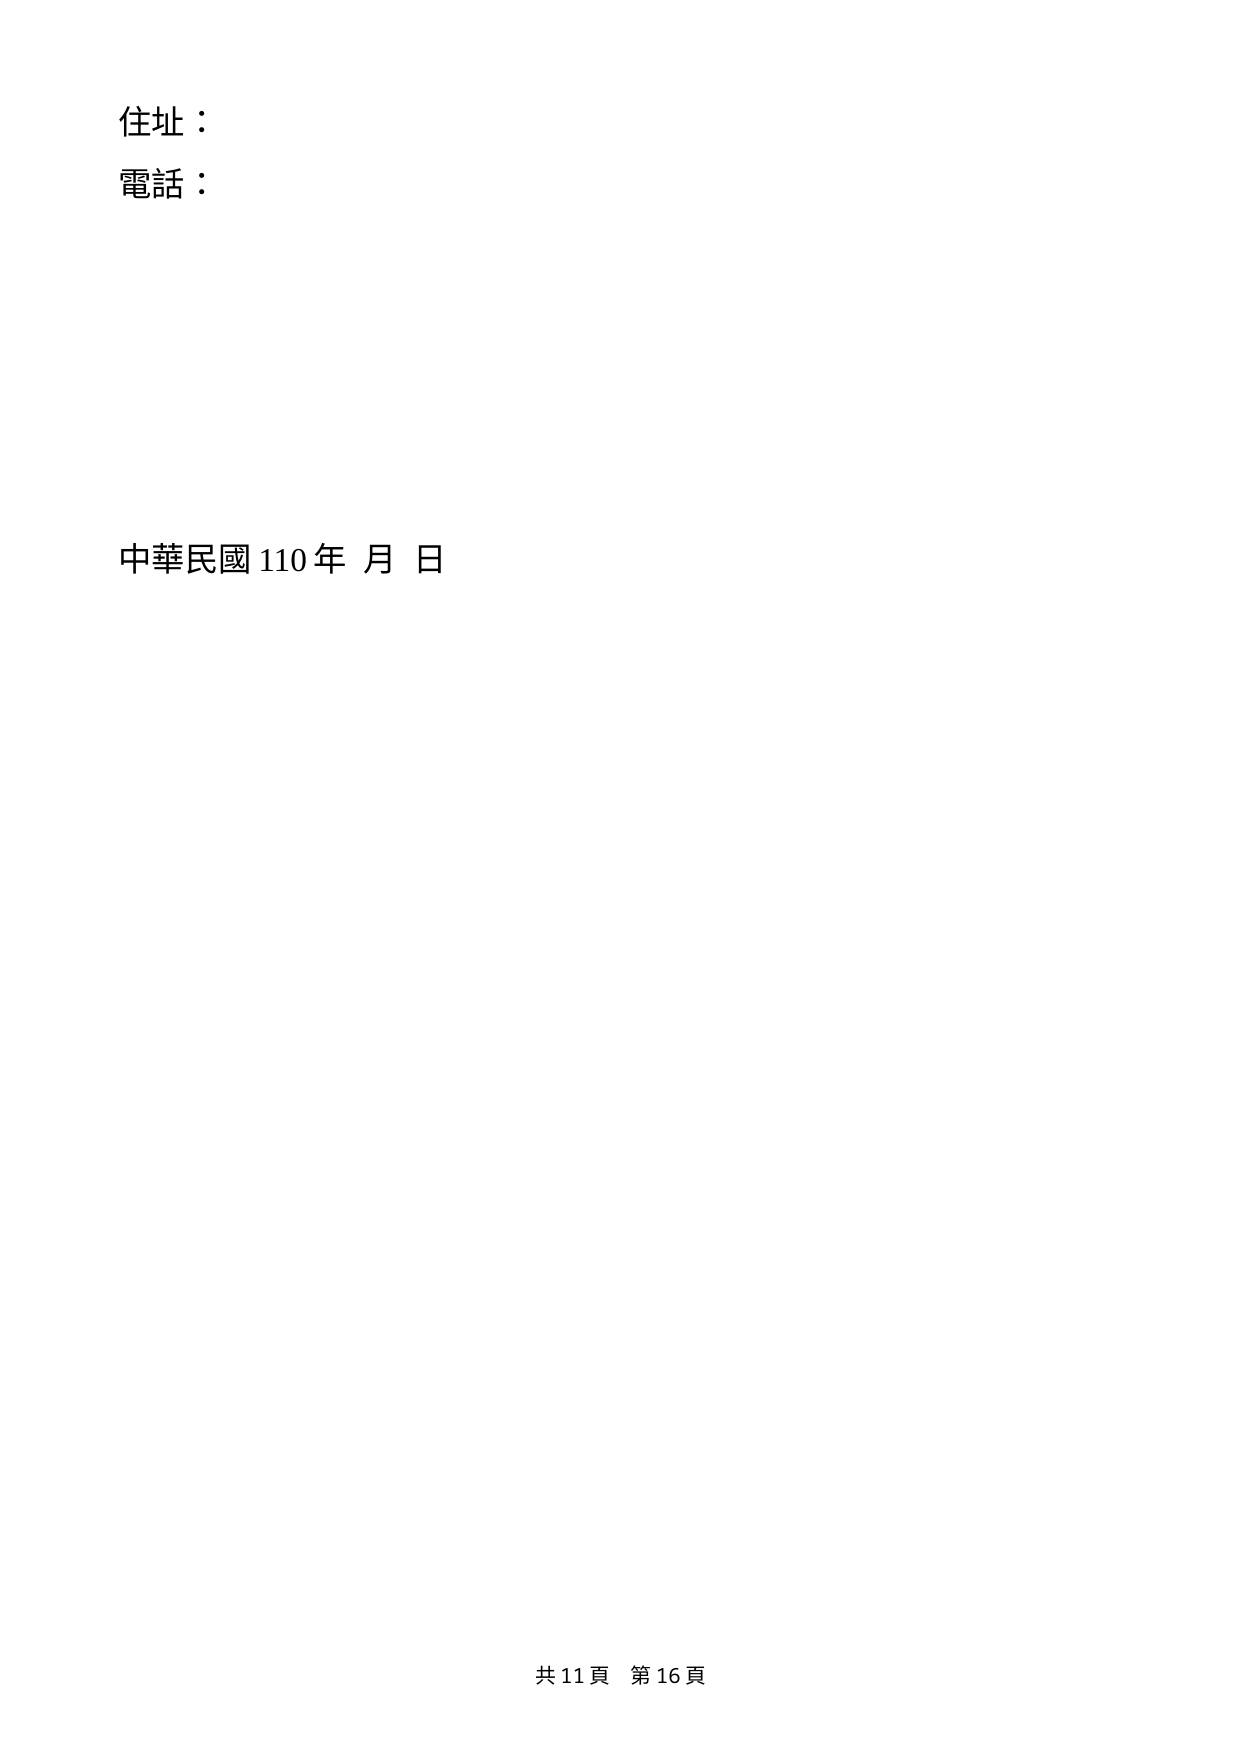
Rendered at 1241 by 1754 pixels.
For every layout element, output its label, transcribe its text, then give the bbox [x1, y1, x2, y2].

text 電話： [118, 141, 1122, 203]
text 中華民國110年 月 日 [118, 516, 1122, 578]
text 住址： [118, 78, 1122, 141]
